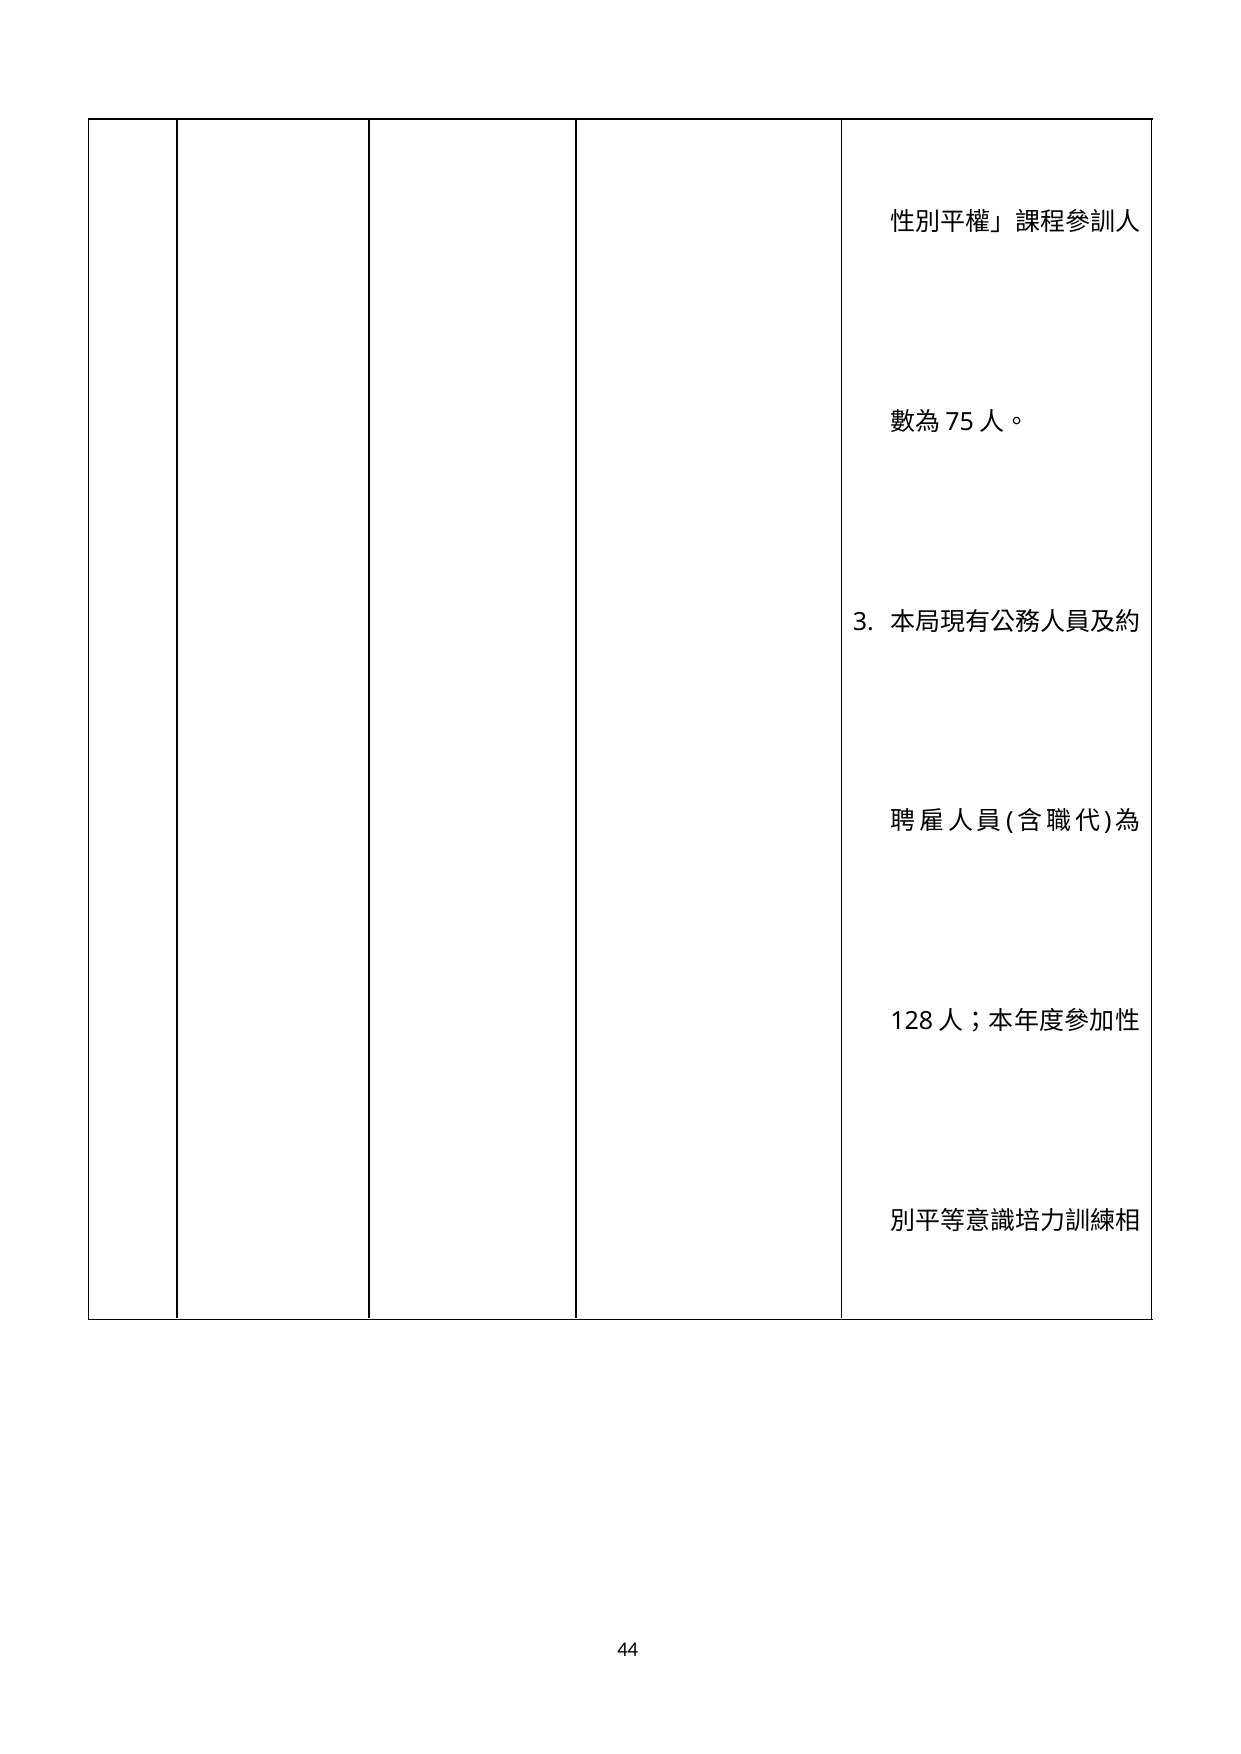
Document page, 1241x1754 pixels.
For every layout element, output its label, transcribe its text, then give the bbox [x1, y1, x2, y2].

table_cell [178, 120, 368, 1318]
table_cell [370, 120, 575, 1318]
table_cell [577, 120, 841, 1318]
table_cell [89, 120, 176, 1318]
table_cell █達成:本項議題之績效指標均已完成 年度成果： 本會部分： 參訓涵蓋率為97.9%： 為了解同仁希望學習及最想瞭解CEDAW與本會業務有關領域內容，本會人事室於111年8月辦理「本會性別主流化進階課程(含CEDAW)教育訓練需求調查」，參與調查同仁逾8成為非性別平等業務承辦人，顯見大家對於相關議題之重視。人事室續依上開調查結果訂定訓練計畫書及規劃課程，年度參訓率(含數位課程)已超逾原定指標，確收提高同仁參訓之效。 實體課程後測平均成績為94分： 111年10月31日及11月8日分別邀請世新大學林承宇教授進行『扣押幸福』-愛無異同」多元性別紀錄片導讀會、臺灣大學林明仁教授主講「什麼是循證治理？從女性經濟力談起」專題。從認識多元性別，以及就業、經濟與福利(如提升女性經濟力) 二面向，提升同仁性別平等意識，並強化業務與性平的連結，並於上開課程辦理後測，其平均為94分，利瞭解參訓同仁學習成效。 本會檔案局： 於111年6月8日及10月25日分別針對主管人員(含簡任非主管)及一般人員辦理CEDAW教育訓練，包括： 「認識CEDAW，兼談家庭照顧」課程參訓人數為36人。 「解構Freeheld紀錄片的扣押幸福～從CEDAW架構解析多元性別平權」課程參訓人數為75人。 本局現有公務人員及約聘雇人員(含職代)為128人；本年度參加性別平等意識培力訓練相關課程者計116人，參訓涵蓋率為91%。 「解構Freeheld紀錄片的扣押幸福～從CEDAW架構解析多元性別平權」課程測驗平均成績為91分。 [842, 120, 1151, 1318]
